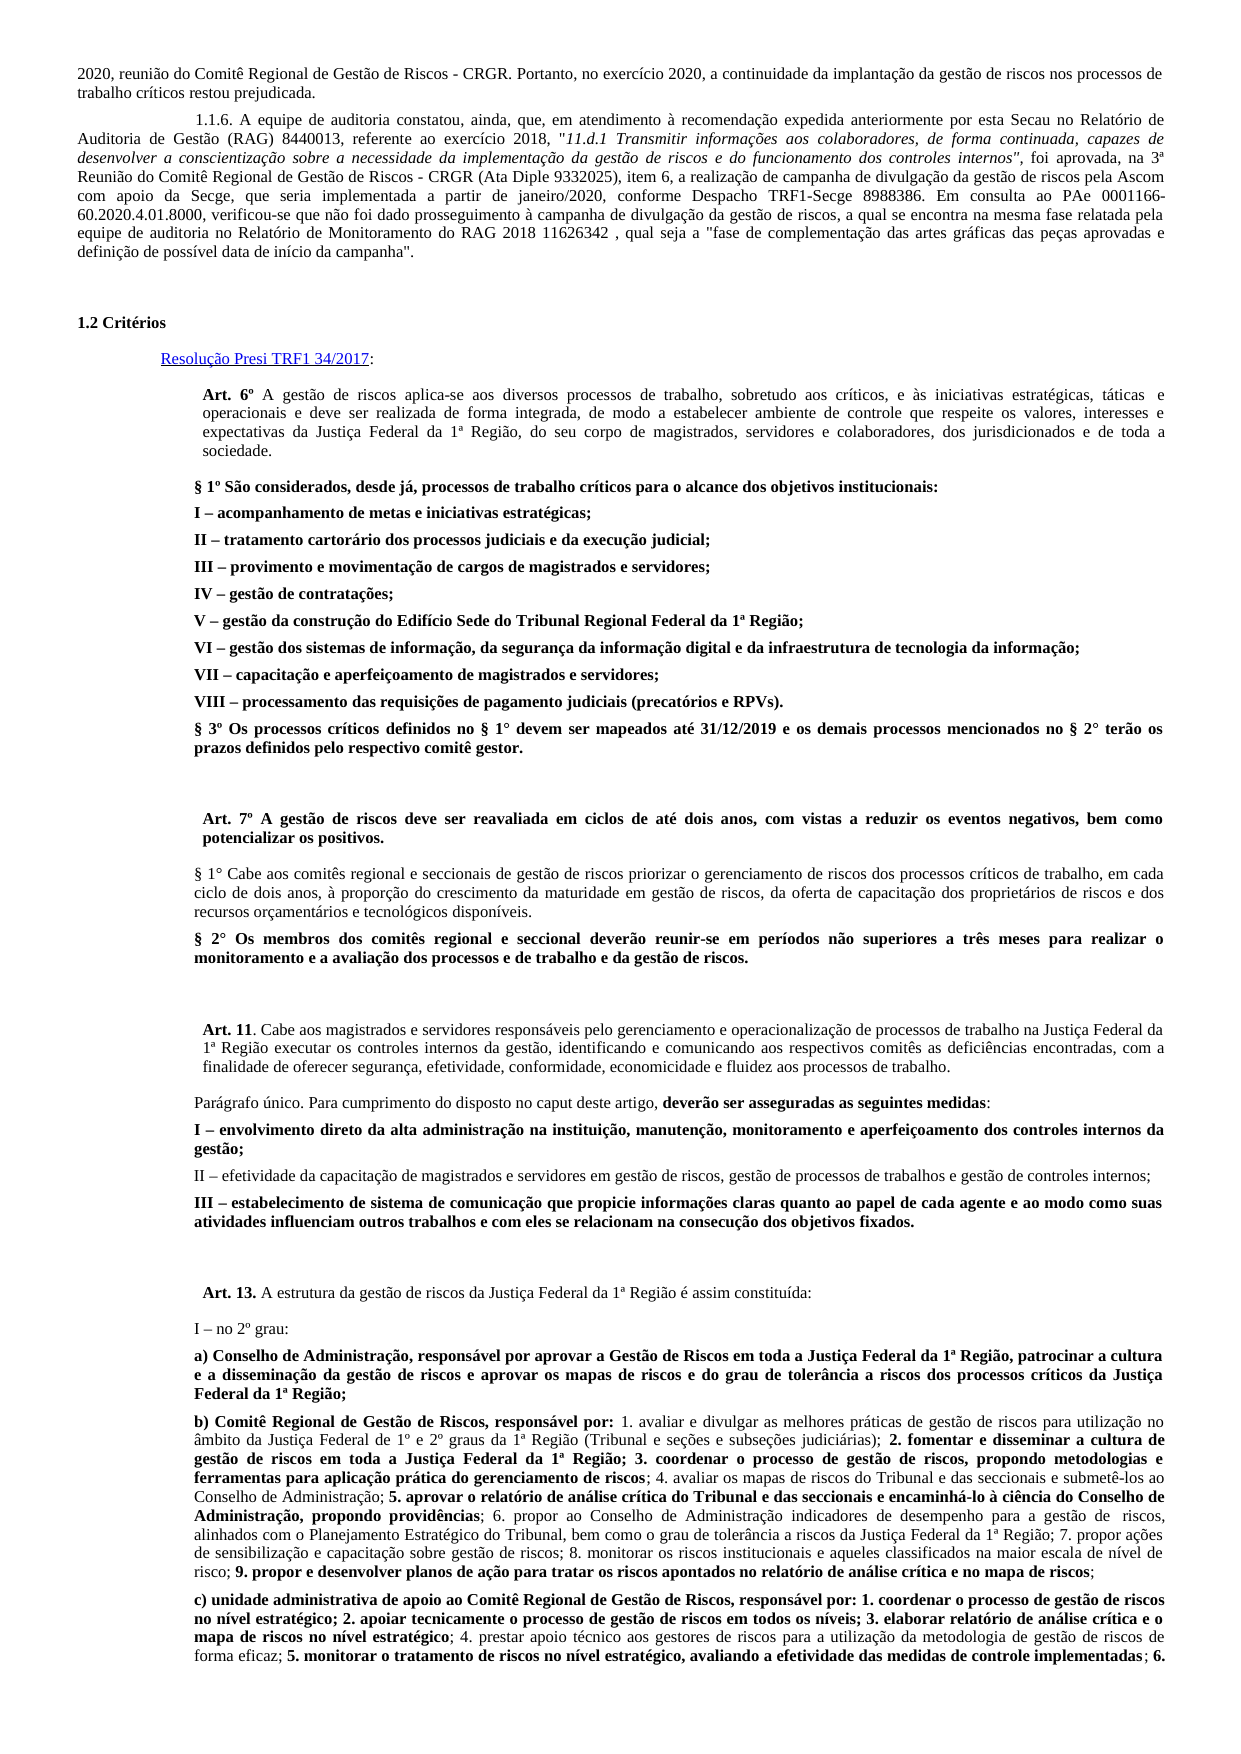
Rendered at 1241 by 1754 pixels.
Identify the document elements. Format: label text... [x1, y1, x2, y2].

text Art. 13. A estrutura da gestão de riscos da Justiça Federal da 1ª Região é assim constituída: [202, 1283, 1190, 1302]
text Parágrafo único. Para cumprimento do disposto no caput deste artigo, deverão ser asseguradas as seguintes medidas: [194, 1092, 1190, 1112]
list – gestão da construção do Edifício Sede do Tribunal Regional Federal da 1ª Região; [194, 611, 1190, 630]
subtitle Conselho de Administração, responsável por aprovar a Gestão de Riscos em toda a Justiça Federal da 1ª Região, patrocinar a cultura e a disseminação da gestão de riscos e aprovar os mapas de riscos e do grau de tolerância a riscos dos processos críticos da Justiça Federal da 1ª Região; [194, 1346, 1165, 1403]
text VIII – processamento das requisições de pagamento judiciais (precatórios e RPVs). [194, 691, 1190, 711]
text § 1º São considerados, desde já, processos de trabalho críticos para o alcance dos objetivos institucionais: I – acompanhamento de metas e iniciativas estratégicas; [194, 476, 940, 522]
text II – tratamento cartorário dos processos judiciais e da execução judicial; III – provimento e movimentação de cargos de magistrados e servidores; IV – gestão de contratações; [194, 530, 711, 603]
text § 3º Os processos críticos definidos no § 1° devem ser mapeados até 31/12/2019 e os demais processos mencionados no § 2° terão os prazos definidos pelo respectivo comitê gestor. [194, 719, 1165, 757]
text I – no 2º grau: [194, 1319, 1190, 1338]
text 2020, reunião do Comitê Regional de Gestão de Riscos - CRGR. Portanto, no exercício 2020, a continuidade da implantação da gestão de riscos nos processos de trabalho críticos restou prejudicada. [77, 64, 1165, 102]
list unidade administrativa de apoio ao Comitê Regional de Gestão de Riscos, responsável por: 1. coordenar o processo de gestão de riscos no nível estratégico; 2. apoiar tecnicamente o processo de gestão de riscos em todos os níveis; 3. elaborar relatório de análise crítica e o mapa de riscos no nível estratégico; 4. prestar apoio técnico aos gestores de riscos para a utilização da metodologia de gestão de riscos de forma eficaz; 5. monitorar o tratamento de riscos no nível estratégico, avaliando a efetividade das medidas de controle implementadas; 6. [194, 1589, 1166, 1665]
text § 1° Cabe aos comitês regional e seccionais de gestão de riscos priorizar o gerenciamento de riscos dos processos críticos de trabalho, em cada ciclo de dois anos, à proporção do crescimento da maturidade em gestão de riscos, da oferta de capacitação dos proprietários de riscos e dos recursos orçamentários e tecnológicos disponíveis. [194, 864, 1165, 921]
list – gestão dos sistemas de informação, da segurança da informação digital e da infraestrutura de tecnologia da informação; VII – capacitação e aperfeiçoamento de magistrados e servidores; [194, 638, 1082, 684]
text Art. 11. Cabe aos magistrados e servidores responsáveis pelo gerenciamento e operacionalização de processos de trabalho na Justiça Federal da 1ª Região executar os controles internos da gestão, identificando e comunicando aos respectivos comitês as deficiências encontradas, com a finalidade de oferecer segurança, efetividade, conformidade, economicidade e fluidez aos processos de trabalho. [202, 1019, 1165, 1076]
list A equipe de auditoria constatou, ainda, que, em atendimento à recomendação expedida anteriormente por esta Secau no Relatório de Auditoria de Gestão (RAG) 8440013, referente ao exercício 2018, "11.d.1 Transmitir informações aos colaboradores, de forma continuada, capazes de desenvolver a conscientização sobre a necessidade da implementação da gestão de riscos e do funcionamento dos controles internos", foi aprovada, na 3ª Reunião do Comitê Regional de Gestão de Riscos - CRGR (Ata Diple 9332025), item 6, a realização de campanha de divulgação da gestão de riscos pela Ascom com apoio da Secge, que seria implementada a partir de janeiro/2020, conforme Despacho TRF1-Secge 8988386. Em consulta ao PAe 0001166- 60.2020.4.01.8000, verificou-se que não foi dado prosseguimento à campanha de divulgação da gestão de riscos, a qual se encontra na mesma fase relatada pela equipe de auditoria no Relatório de Monitoramento do RAG 2018 11626342 , qual seja a "fase de complementação das artes gráficas das peças aprovadas e definição de possível data de início da campanha". [77, 110, 1166, 261]
text Art. 7º A gestão de riscos deve ser reavaliada em ciclos de até dois anos, com vistas a reduzir os eventos negativos, bem como potencializar os positivos. [202, 809, 1165, 847]
list Comitê Regional de Gestão de Riscos, responsável por: 1. avaliar e divulgar as melhores práticas de gestão de riscos para utilização no âmbito da Justiça Federal de 1º e 2º graus da 1ª Região (Tribunal e seções e subseções judiciárias); 2. fomentar e disseminar a cultura de gestão de riscos em toda a Justiça Federal da 1ª Região; 3. coordenar o processo de gestão de riscos, propondo metodologias e ferramentas para aplicação prática do gerenciamento de riscos; 4. avaliar os mapas de riscos do Tribunal e das seccionais e submetê-los ao Conselho de Administração; 5. aprovar o relatório de análise crítica do Tribunal e das seccionais e encaminhá-lo à ciência do Conselho de Administração, propondo providências; 6. propor ao Conselho de Administração indicadores de desempenho para a gestão de riscos, alinhados com o Planejamento Estratégico do Tribunal, bem como o grau de tolerância a riscos da Justiça Federal da 1ª Região; 7. propor ações de sensibilização e capacitação sobre gestão de riscos; 8. monitorar os riscos institucionais e aqueles classificados na maior escala de nível de risco; 9. propor e desenvolver planos de ação para tratar os riscos apontados no relatório de análise crítica e no mapa de riscos; [194, 1411, 1165, 1581]
subtitle – envolvimento direto da alta administração na instituição, manutenção, monitoramento e aperfeiçoamento dos controles internos da gestão; [194, 1120, 1165, 1158]
text Art. 6º A gestão de riscos aplica-se aos diversos processos de trabalho, sobretudo aos críticos, e às iniciativas estratégicas, táticas e operacionais e deve ser realizada de forma integrada, de modo a estabelecer ambiente de controle que respeite os valores, interesses e expectativas da Justiça Federal da 1ª Região, do seu corpo de magistrados, servidores e colaboradores, dos jurisdicionados e de toda a sociedade. [202, 384, 1165, 460]
text Resolução Presi TRF1 34/2017: [160, 348, 1190, 368]
subtitle § 2° Os membros dos comitês regional e seccional deverão reunir-se em períodos não superiores a três meses para realizar o monitoramento e a avaliação dos processos e de trabalho e da gestão de riscos. [194, 929, 1165, 967]
subtitle – estabelecimento de sistema de comunicação que propicie informações claras quanto ao papel de cada agente e ao modo como suas atividades influenciam outros trabalhos e com eles se relacionam na consecução dos objetivos fixados. [194, 1193, 1165, 1231]
subtitle Critérios [77, 313, 1190, 332]
list – efetividade da capacitação de magistrados e servidores em gestão de riscos, gestão de processos de trabalhos e gestão de controles internos; [194, 1166, 1190, 1185]
